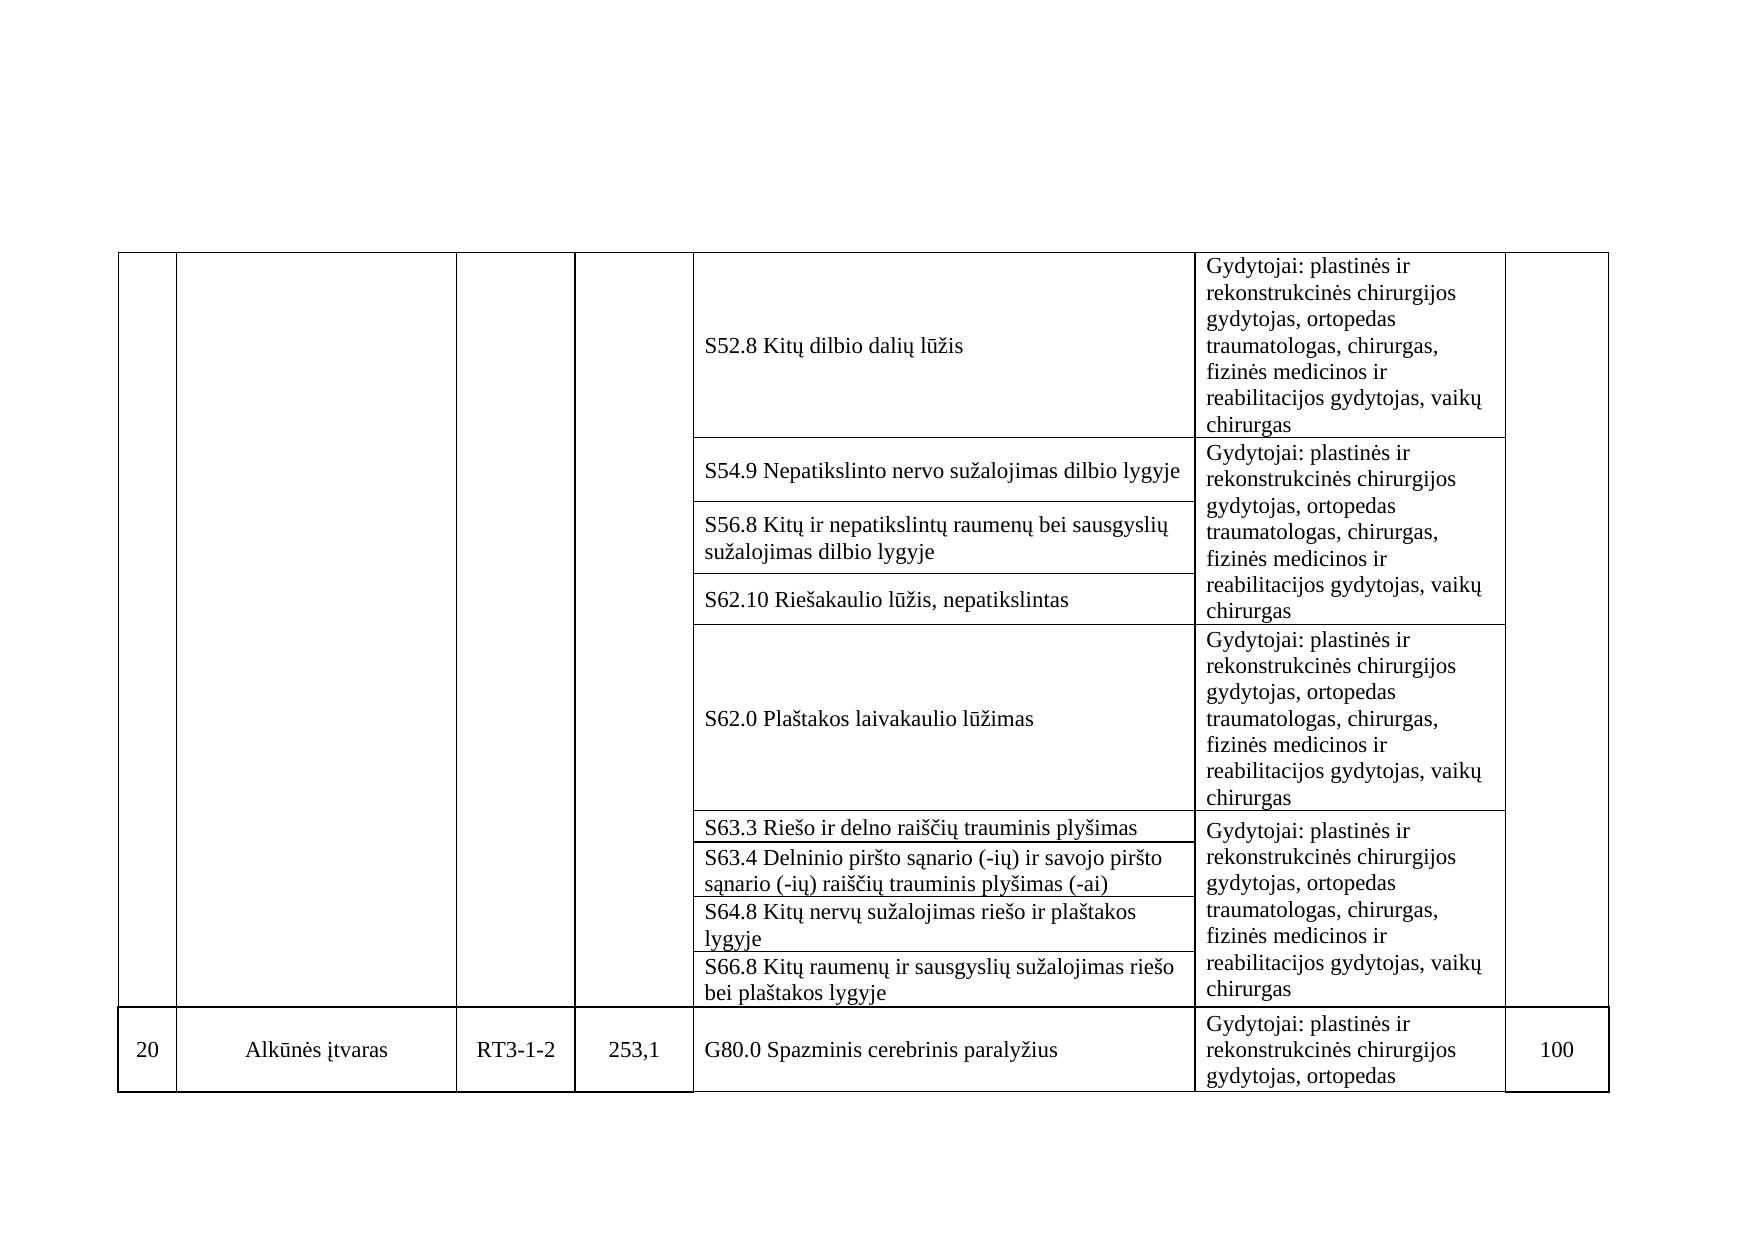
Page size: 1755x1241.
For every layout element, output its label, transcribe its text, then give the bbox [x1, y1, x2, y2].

table_cell 100 [1506, 1008, 1608, 1091]
table_cell Gydytojai: plastinės ir rekonstrukcinės chirurgijos gydytojas, ortopedas [1196, 1008, 1505, 1091]
table_header [576, 253, 693, 1006]
table_cell S62.0 Plaštakos laivakaulio lūžimas [694, 625, 1194, 810]
table_header [457, 253, 574, 1006]
table_cell S63.3 Riešo ir delno raiščių trauminis plyšimas [694, 811, 1194, 841]
table_cell Gydytojai: plastinės ir rekonstrukcinės chirurgijos gydytojas, ortopedas traumatologas, chirurgas, fizinės medicinos ir reabilitacijos gydytojas, vaikų chirurgas [1196, 811, 1505, 1006]
table_cell Gydytojai: plastinės ir rekonstrukcinės chirurgijos gydytojas, ortopedas traumatologas, chirurgas, fizinės medicinos ir reabilitacijos gydytojas, vaikų chirurgas [1196, 625, 1505, 810]
table_cell S56.8 Kitų ir nepatikslintų raumenų bei sausgyslių sužalojimas dilbio lygyje [694, 502, 1194, 572]
table_cell S64.8 Kitų nervų sužalojimas riešo ir plaštakos lygyje [694, 897, 1194, 951]
table_cell Gydytojai: plastinės ir rekonstrukcinės chirurgijos gydytojas, ortopedas traumatologas, chirurgas, fizinės medicinos ir reabilitacijos gydytojas, vaikų chirurgas [1196, 438, 1505, 624]
table_header [1506, 253, 1608, 1006]
table_header [119, 253, 176, 1006]
table_cell 20 [119, 1008, 176, 1091]
table_cell Alkūnės įtvaras [177, 1008, 456, 1091]
table_cell RT3-1-2 [457, 1008, 574, 1091]
table_header [177, 253, 456, 1006]
table_cell G80.0 Spazminis cerebrinis paralyžius [694, 1008, 1194, 1091]
table_header Gydytojai: plastinės ir rekonstrukcinės chirurgijos gydytojas, ortopedas traumatologas, chirurgas, fizinės medicinos ir reabilitacijos gydytojas, vaikų chirurgas [1196, 253, 1505, 437]
table_cell S54.9 Nepatikslinto nervo sužalojimas dilbio lygyje [694, 438, 1194, 501]
table_cell S63.4 Delninio piršto sąnario (-ių) ir savojo piršto sąnario (-ių) raiščių trauminis plyšimas (-ai) [694, 843, 1194, 896]
table_header S52.8 Kitų dilbio dalių lūžis [694, 253, 1194, 437]
table_cell S66.8 Kitų raumenų ir sausgyslių sužalojimas riešo bei plaštakos lygyje [694, 952, 1194, 1006]
table_cell S62.10 Riešakaulio lūžis, nepatikslintas [694, 574, 1194, 624]
table_cell 253,1 [576, 1008, 693, 1091]
